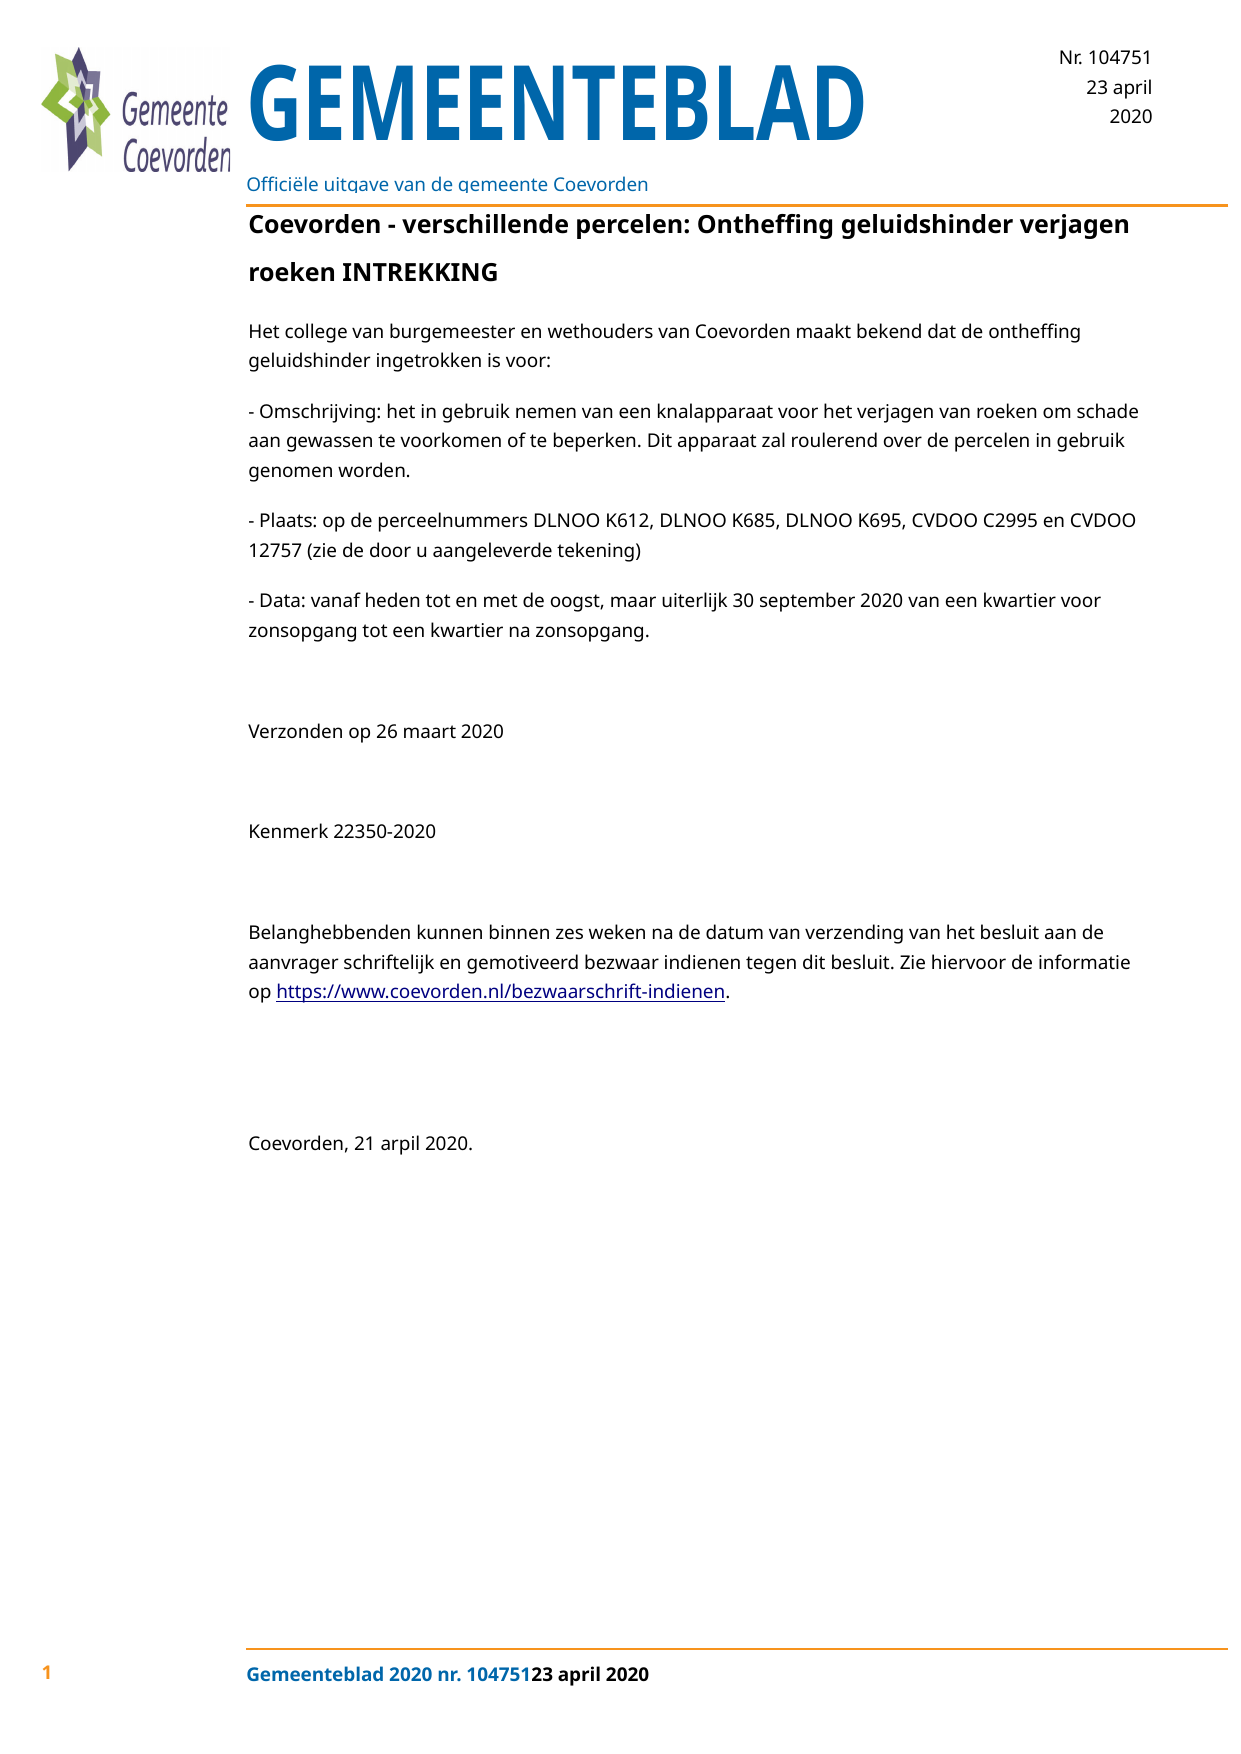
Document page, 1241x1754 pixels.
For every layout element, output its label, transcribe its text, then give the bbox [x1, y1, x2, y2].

text - Plaats: op de perceelnummers DLNOO K612, DLNOO K685, DLNOO K695, CVDOO C2995 en CVDOO 12757 (zie de door u aangeleverde tekening) [248, 507, 1152, 563]
text Belanghebbenden kunnen binnen zes weken na de datum van verzending van het besluit aan de aanvrager schriftelijk en gemotiveerd bezwaar indienen tegen dit besluit. Zie hiervoor de informatie op https://www.coevorden.nl/bezwaarschrift-indienen. [248, 919, 1152, 1004]
text Verzonden op 26 maart 2020 [248, 718, 1152, 744]
text - Omschrijving: het in gebruik nemen van een knalapparaat voor het verjagen van roeken om schade aan gewassen te voorkomen of te beperken. Dit apparaat zal roulerend over de percelen in gebruik genomen worden. [248, 398, 1152, 483]
text Coevorden - verschillende percelen: Ontheffing geluidshinder verjagen roeken INTREKKING [248, 207, 1152, 288]
text Coevorden, 21 arpil 2020. [248, 1130, 1152, 1156]
text Kenmerk 22350-2020 [248, 819, 1152, 844]
text - Data: vanaf heden tot en met de oogst, maar uiterlijk 30 september 2020 van een kwartier voor zonsopgang tot een kwartier na zonsopgang. [248, 587, 1152, 643]
picture [41, 47, 231, 172]
text Het college van burgemeester en wethouders van Coevorden maakt bekend dat de ontheffing geluidshinder ingetrokken is voor: [248, 318, 1152, 373]
